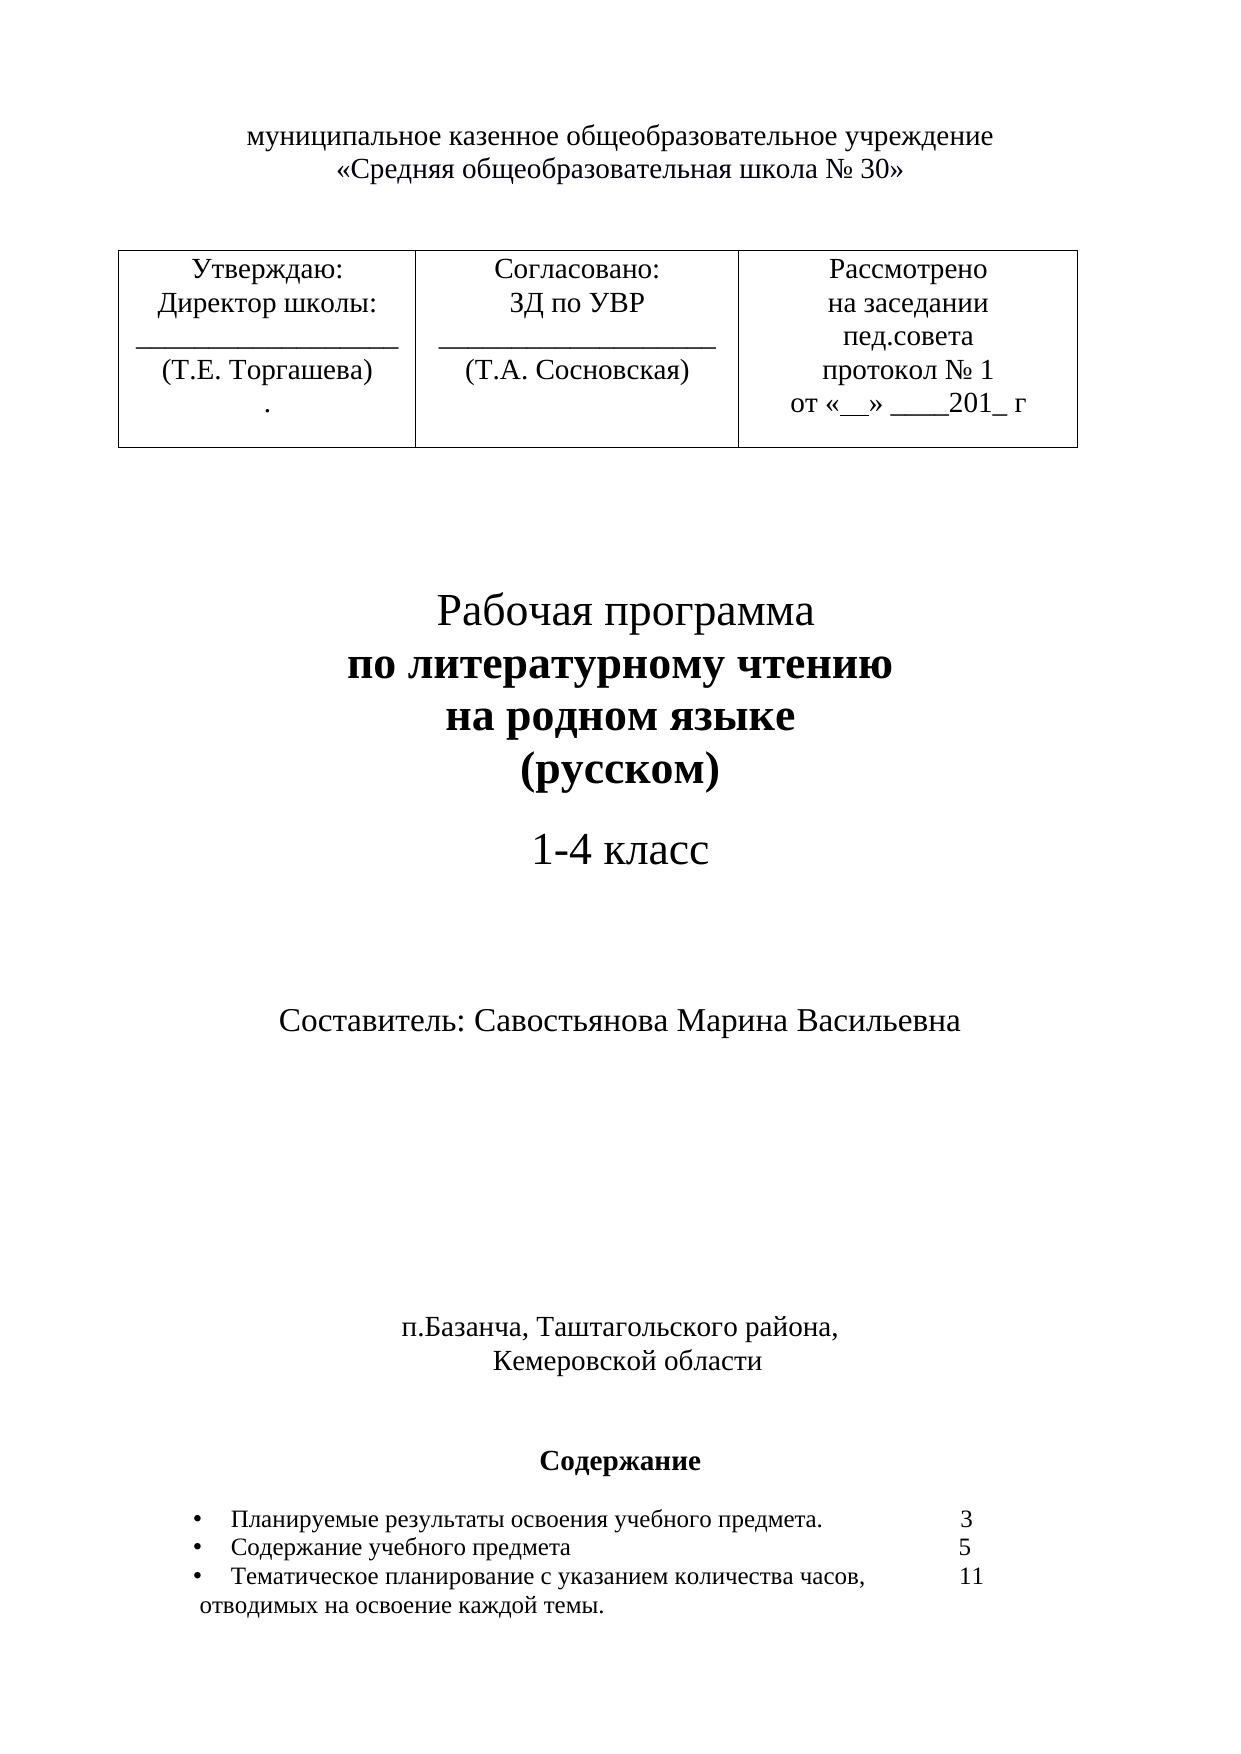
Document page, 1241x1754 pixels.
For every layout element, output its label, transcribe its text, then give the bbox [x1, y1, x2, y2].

list Планируемые результаты освоения учебного предмета. 3 [156, 1504, 1122, 1532]
text на родном языке [118, 688, 1122, 741]
text 1-4 класс [118, 821, 1122, 874]
text Рабочая программа [118, 582, 1122, 635]
text по литературному чтению [118, 635, 1122, 688]
list Содержание учебного предмета 5 [156, 1532, 1122, 1561]
table_header Рассмотрено на заседании пед.совета протокол № 1 от « » ____201_ г [739, 251, 1077, 447]
text отводимых на освоение каждой темы. [193, 1590, 1122, 1619]
text Кемеровской области [118, 1343, 1122, 1376]
text муниципальное казенное общеобразовательное учреждение [118, 118, 1122, 152]
text Составитель: Савостьянова Марина Васильевна [118, 1000, 1122, 1038]
table_header Согласовано: ЗД по УВР ___________________ (Т.А. Сосновская) [416, 251, 738, 447]
text Содержание [118, 1443, 1122, 1476]
list Тематическое планирование с указанием количества часов, 11 [156, 1561, 1122, 1590]
text «Средняя общеобразовательная школа № 30» [118, 152, 1122, 185]
table_header Утверждаю: Директор школы: __________________ (Т.Е. Торгашева) . [119, 251, 415, 447]
text (русском) [118, 741, 1122, 793]
text п.Базанча, Таштагольского района, [118, 1309, 1122, 1343]
